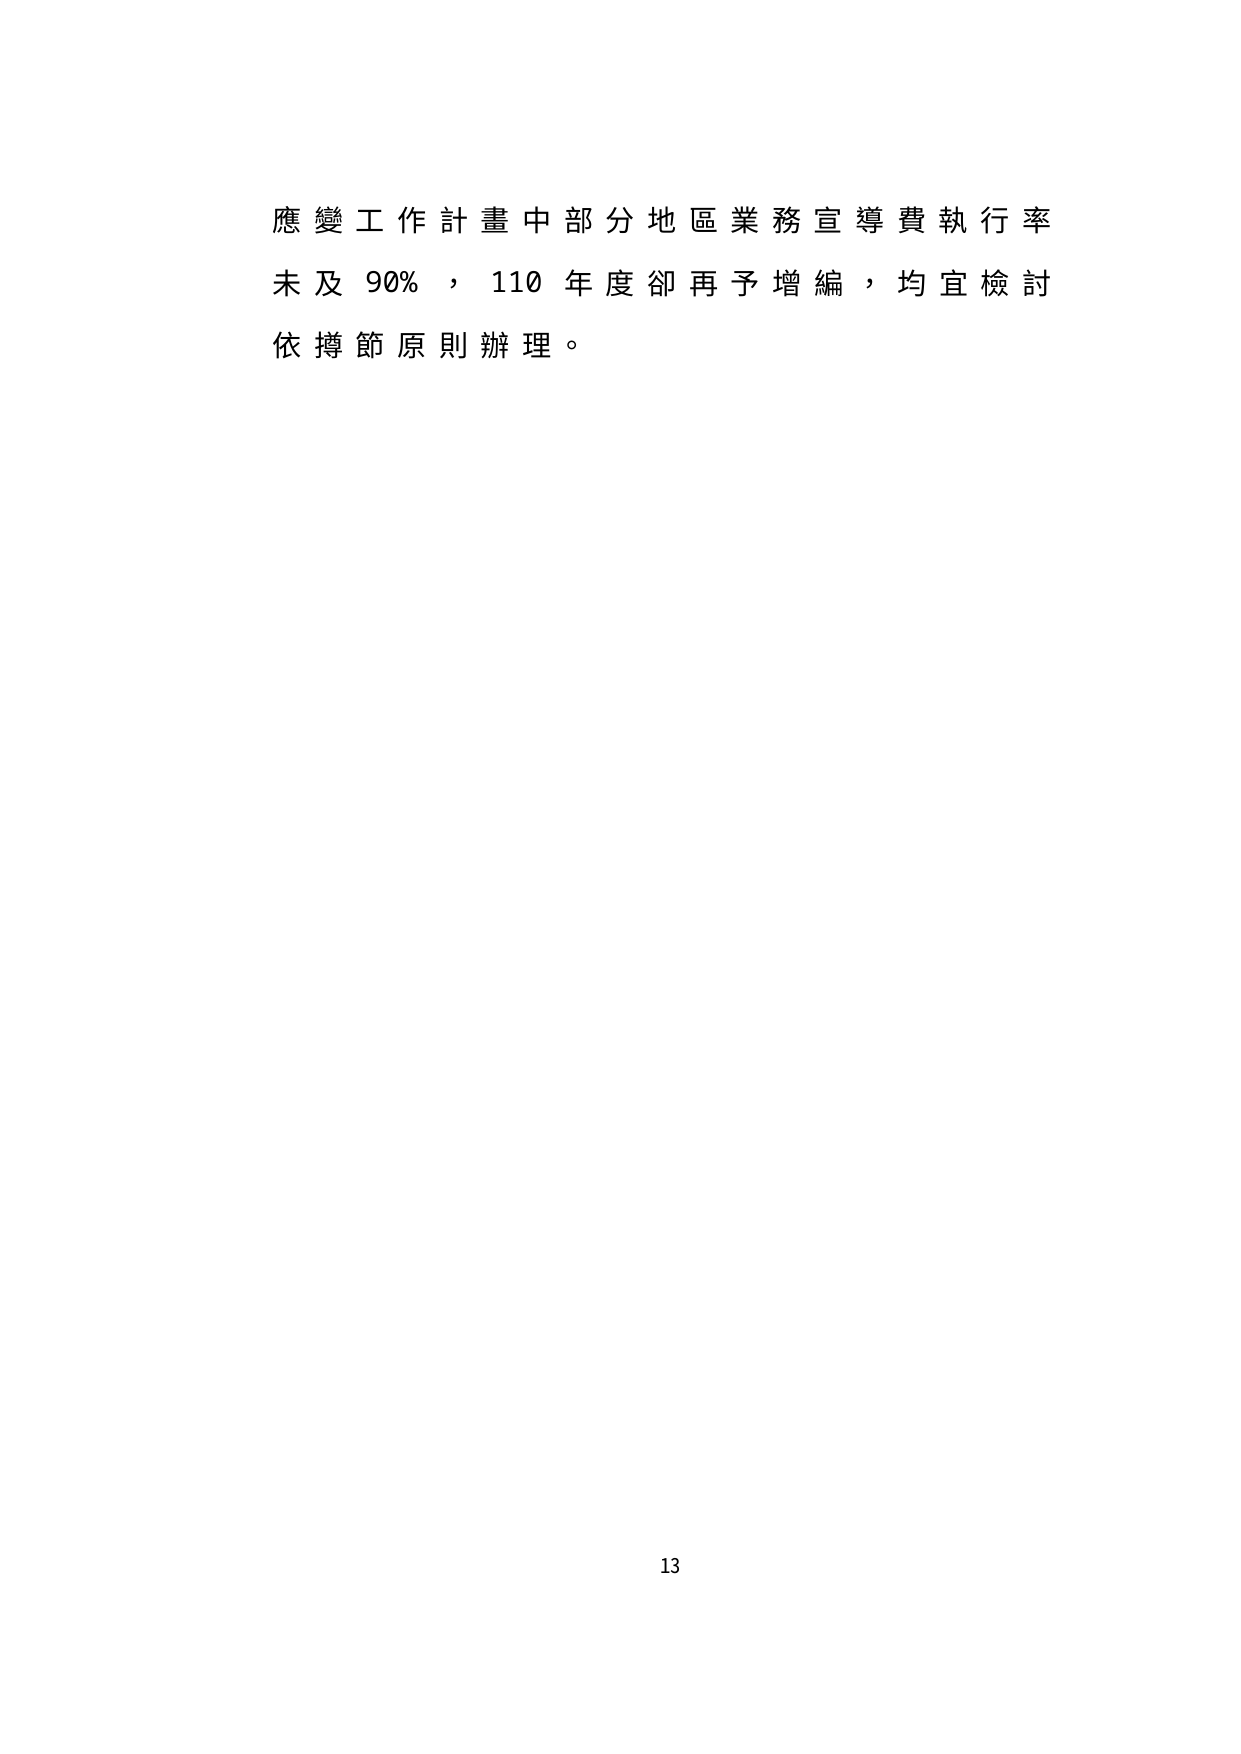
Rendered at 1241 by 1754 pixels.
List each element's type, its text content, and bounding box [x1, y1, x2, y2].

text 應變工作計畫中部分地區業務宣導費執行率未及90%，110年度卻再予增編，均宜檢討依撙節原則辦理。 [242, 177, 1058, 365]
